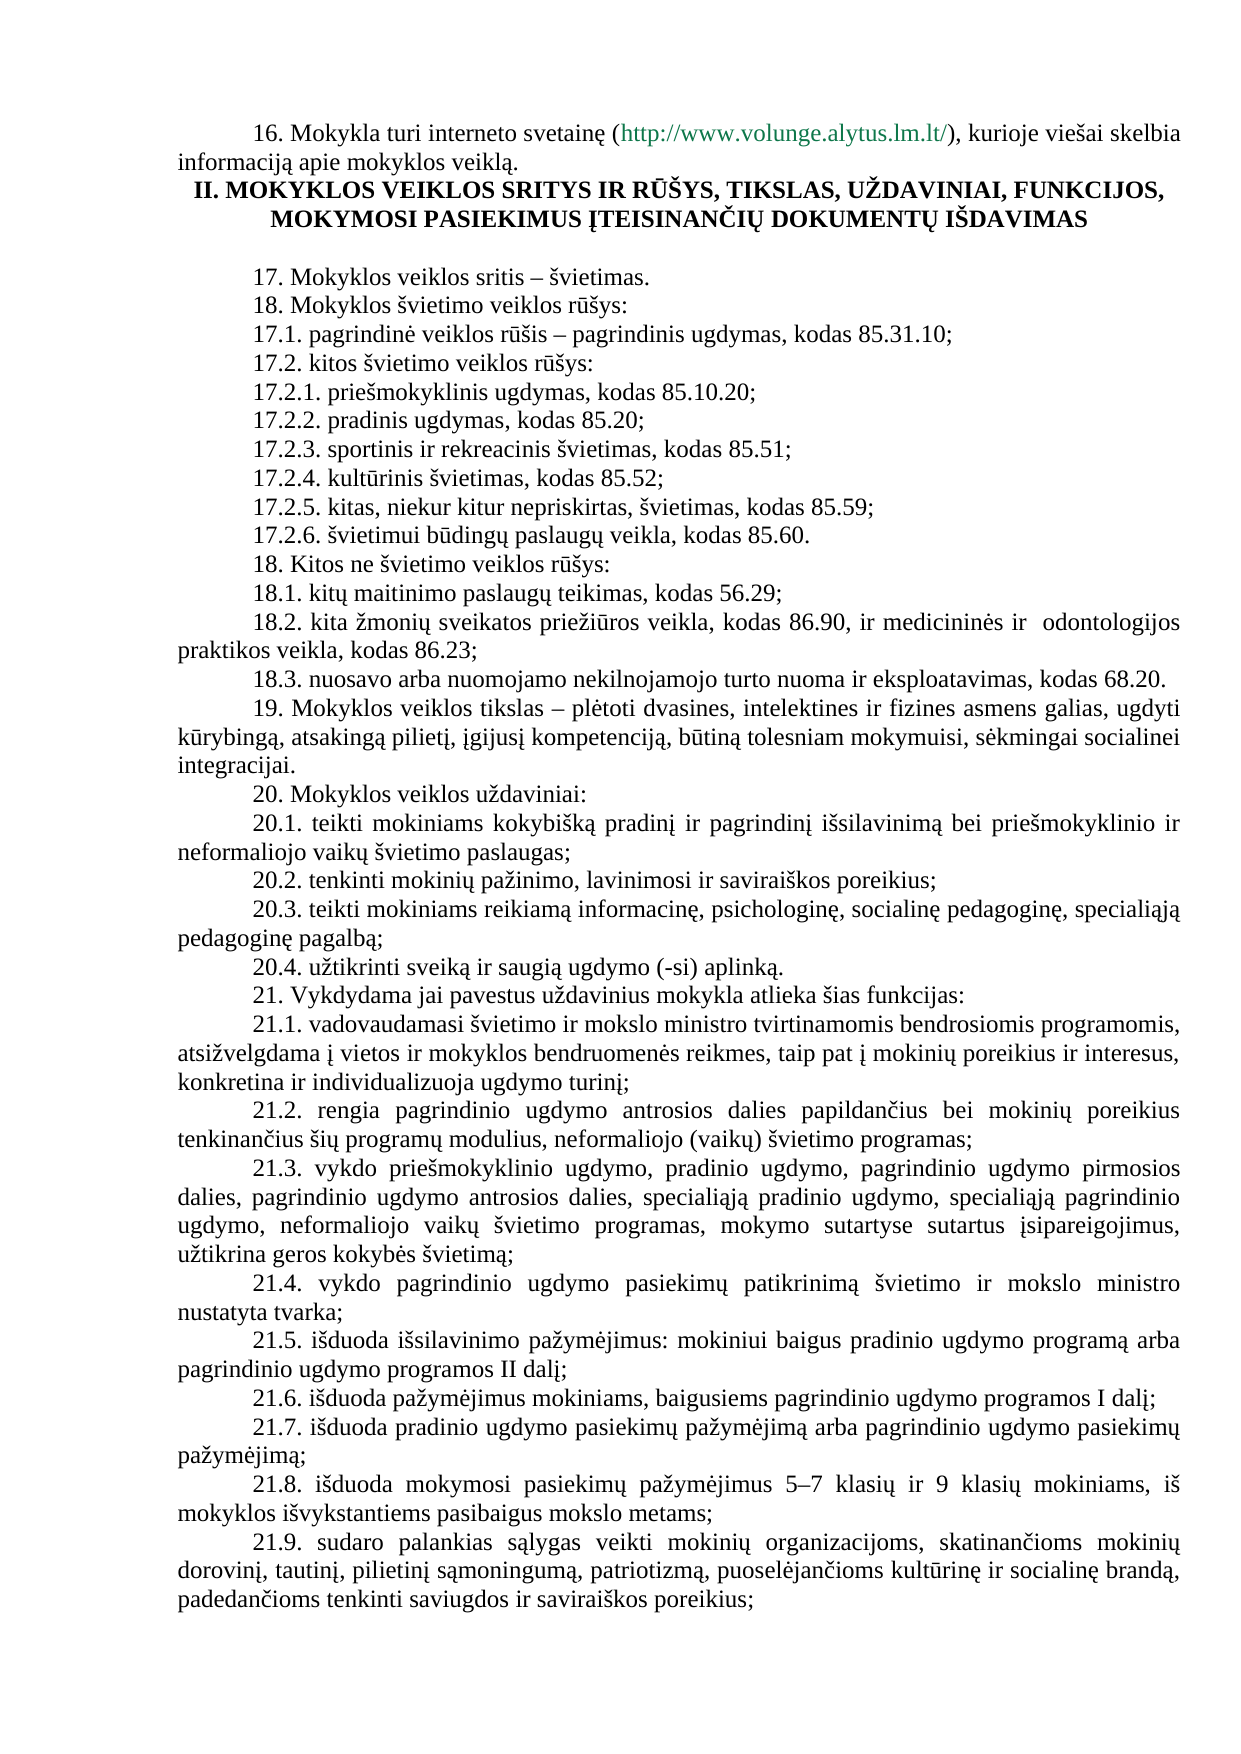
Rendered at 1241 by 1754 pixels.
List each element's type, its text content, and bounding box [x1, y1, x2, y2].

text 17.1. pagrindinė veiklos rūšis – pagrindinis ugdymas, kodas 85.31.10; [177, 319, 1181, 348]
text 21.1. vadovaudamasi švietimo ir mokslo ministro tvirtinamomis bendrosiomis programomis, atsižvelgdama į vietos ir mokyklos bendruomenės reikmes, taip pat į mokinių poreikius ir interesus, konkretina ir individualizuoja ugdymo turinį; [177, 1009, 1181, 1096]
text 18.1. kitų maitinimo paslaugų teikimas, kodas 56.29; [177, 578, 1181, 607]
text 21.2. rengia pagrindinio ugdymo antrosios dalies papildančius bei mokinių poreikius tenkinančius šių programų modulius, neformaliojo (vaikų) švietimo programas; [177, 1096, 1181, 1153]
text 20.3. teikti mokiniams reikiamą informacinę, psichologinę, socialinę pedagoginę, specialiąją pedagoginę pagalbą; [177, 894, 1181, 952]
text 21.8. išduoda mokymosi pasiekimų pažymėjimus 5–7 klasių ir 9 klasių mokiniams, iš mokyklos išvykstantiems pasibaigus mokslo metams; [177, 1469, 1181, 1527]
text 16. Mokykla turi interneto svetainę (http://www.volunge.alytus.lm.lt/), kurioje viešai skelbia informaciją apie mokyklos veiklą. [177, 118, 1181, 176]
text 20.4. užtikrinti sveiką ir saugią ugdymo (-si) aplinką. [177, 952, 1181, 981]
text 17.2. kitos švietimo veiklos rūšys: [177, 348, 1181, 377]
text 17.2.5. kitas, niekur kitur nepriskirtas, švietimas, kodas 85.59; [177, 492, 1181, 521]
text 17. Mokyklos veiklos sritis – švietimas. [177, 262, 1181, 291]
text 17.2.3. sportinis ir rekreacinis švietimas, kodas 85.51; [177, 434, 1181, 463]
text 17.2.4. kultūrinis švietimas, kodas 85.52; [177, 463, 1181, 492]
text 21.6. išduoda pažymėjimus mokiniams, baigusiems pagrindinio ugdymo programos I dalį; [177, 1383, 1181, 1412]
text 18. Kitos ne švietimo veiklos rūšys: [177, 549, 1181, 578]
text 20. Mokyklos veiklos uždaviniai: [177, 779, 1181, 808]
text 18.2. kita žmonių sveikatos priežiūros veikla, kodas 86.90, ir medicininės ir odontologijos praktikos veikla, kodas 86.23; [177, 607, 1181, 664]
text 17.2.2. pradinis ugdymas, kodas 85.20; [177, 406, 1181, 434]
text 20.1. teikti mokiniams kokybišką pradinį ir pagrindinį išsilavinimą bei priešmokyklinio ir neformaliojo vaikų švietimo paslaugas; [177, 808, 1181, 866]
text 18. Mokyklos švietimo veiklos rūšys: [177, 291, 1181, 319]
text 21. Vykdydama jai pavestus uždavinius mokykla atlieka šias funkcijas: [177, 981, 1181, 1009]
text 17.2.6. švietimui būdingų paslaugų veikla, kodas 85.60. [177, 521, 1181, 549]
text 20.2. tenkinti mokinių pažinimo, lavinimosi ir saviraiškos poreikius; [177, 866, 1181, 894]
text 21.3. vykdo priešmokyklinio ugdymo, pradinio ugdymo, pagrindinio ugdymo pirmosios dalies, pagrindinio ugdymo antrosios dalies, specialiąją pradinio ugdymo, specialiąją pagrindinio ugdymo, neformaliojo vaikų švietimo programas, mokymo sutartyse sutartus įsipareigojimus, užtikrina geros kokybės švietimą; [177, 1153, 1181, 1268]
text 21.9. sudaro palankias sąlygas veikti mokinių organizacijoms, skatinančioms mokinių dorovinį, tautinį, pilietinį sąmoningumą, patriotizmą, puoselėjančioms kultūrinę ir socialinę brandą, padedančioms tenkinti saviugdos ir saviraiškos poreikius; [177, 1527, 1181, 1613]
text 18.3. nuosavo arba nuomojamo nekilnojamojo turto nuoma ir eksploatavimas, kodas 68.20. [177, 664, 1181, 693]
text 21.5. išduoda išsilavinimo pažymėjimus: mokiniui baigus pradinio ugdymo programą arba pagrindinio ugdymo programos II dalį; [177, 1326, 1181, 1383]
text II. MOKYKLOS VEIKLOS SRITYS IR RŪŠYS, TIKSLAS, UŽDAVINIAI, FUNKCIJOS, MOKYMOSI PASIEKIMUS ĮTEISINANČIŲ DOKUMENTŲ IŠDAVIMAS [177, 176, 1181, 233]
text 17.2.1. priešmokyklinis ugdymas, kodas 85.10.20; [177, 377, 1181, 406]
text 21.4. vykdo pagrindinio ugdymo pasiekimų patikrinimą švietimo ir mokslo ministro nustatyta tvarka; [177, 1268, 1181, 1326]
text 21.7. išduoda pradinio ugdymo pasiekimų pažymėjimą arba pagrindinio ugdymo pasiekimų pažymėjimą; [177, 1412, 1181, 1469]
text 19. Mokyklos veiklos tikslas – plėtoti dvasines, intelektines ir fizines asmens galias, ugdyti kūrybingą, atsakingą pilietį, įgijusį kompetenciją, būtiną tolesniam mokymuisi, sėkmingai socialinei integracijai. [177, 693, 1181, 779]
